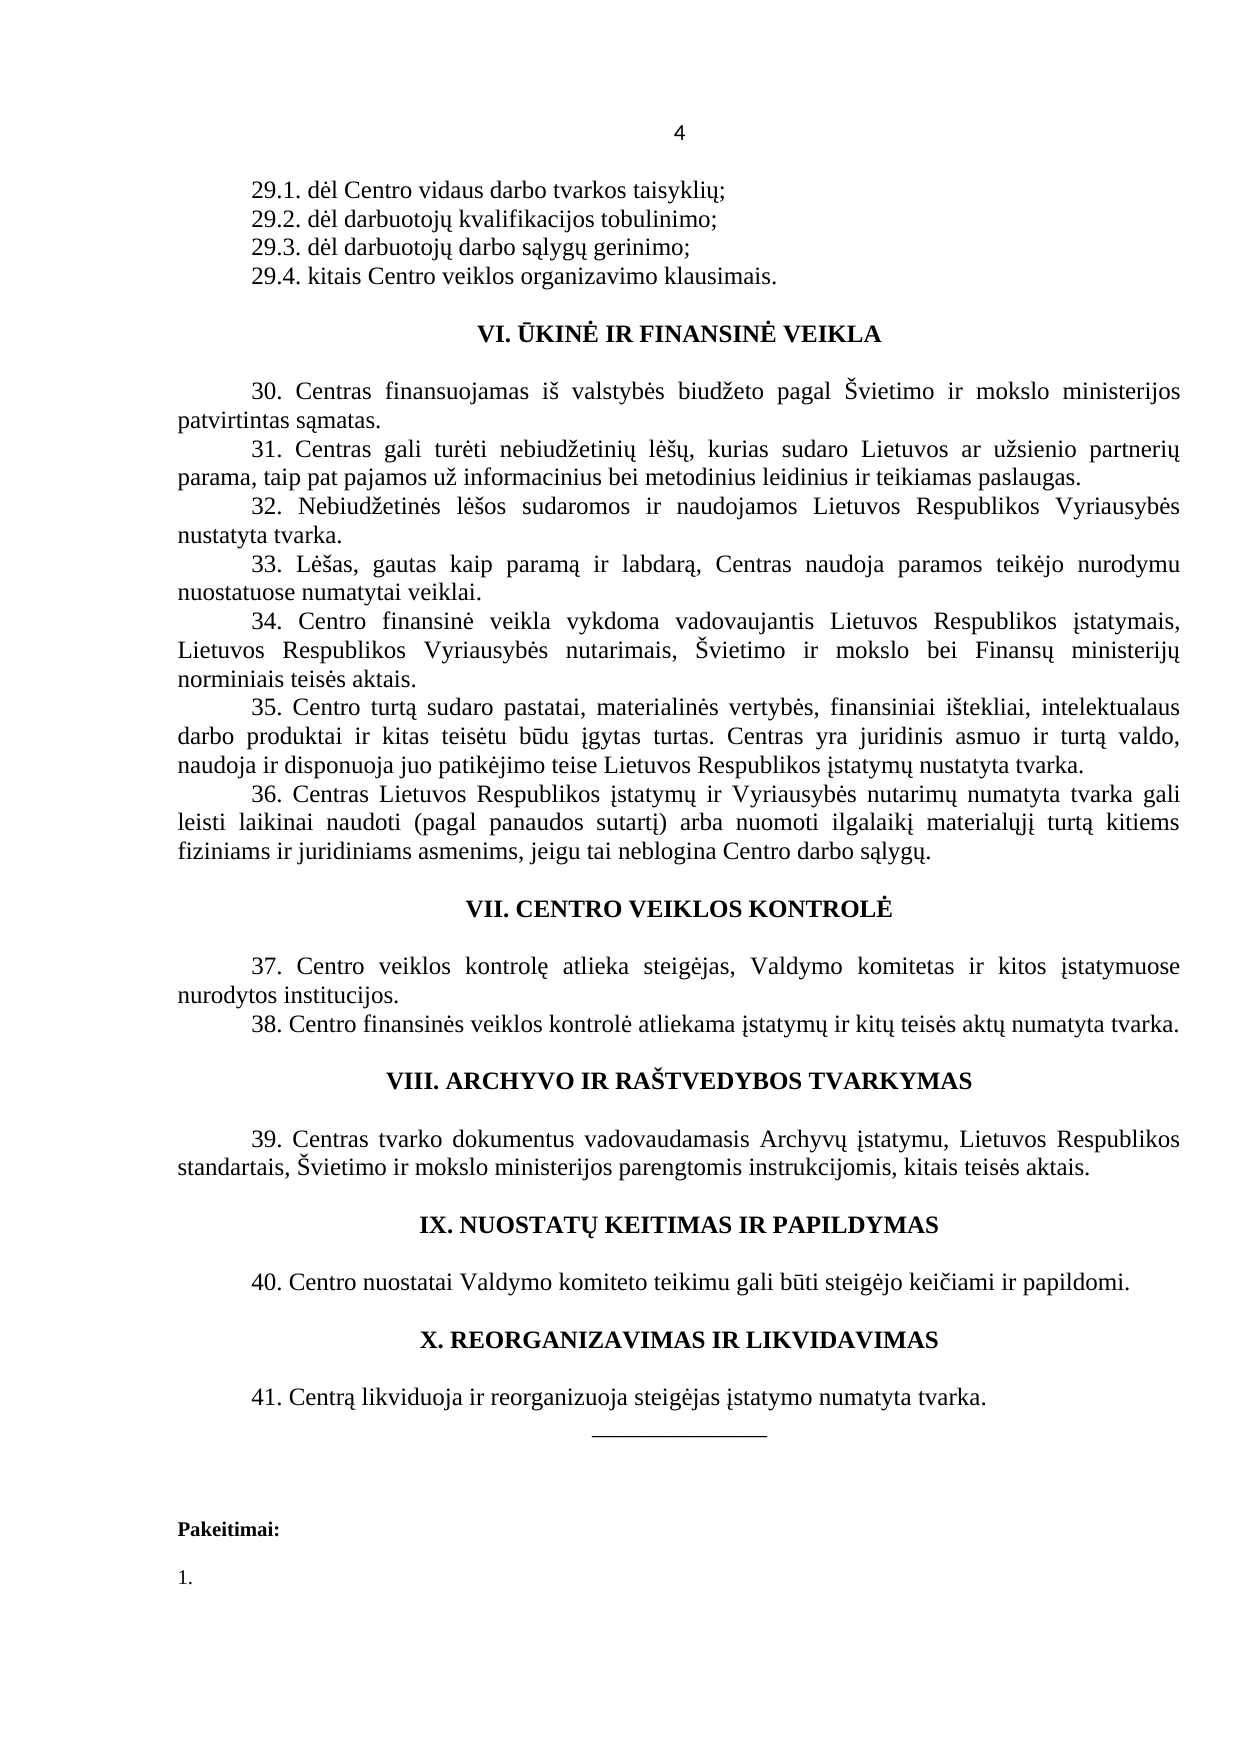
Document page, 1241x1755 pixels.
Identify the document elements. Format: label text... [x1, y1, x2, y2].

text 37. Centro veiklos kontrolę atlieka steigėjas, Valdymo komitetas ir kitos įstatymuose nurodytos institucijos. [177, 951, 1181, 1009]
text 33. Lėšas, gautas kaip paramą ir labdarą, Centras naudoja paramos teikėjo nurodymu nuostatuose numatytai veiklai. [177, 549, 1181, 606]
text 29.1. dėl Centro vidaus darbo tvarkos taisyklių; [177, 175, 1181, 204]
text VI. ŪKINĖ IR FINANSINĖ VEIKLA [177, 319, 1181, 347]
text 31. Centras gali turėti nebiudžetinių lėšų, kurias sudaro Lietuvos ar užsienio partnerių parama, taip pat pajamos už informacinius bei metodinius leidinius ir teikiamas paslaugas. [177, 434, 1181, 491]
text 38. Centro finansinės veiklos kontrolė atliekama įstatymų ir kitų teisės aktų numatyta tvarka. [177, 1009, 1181, 1037]
text X. REORGANIZAVIMAS IR LIKVIDAVIMAS [177, 1325, 1181, 1354]
text VII. CENTRO VEIKLOS KONTROLĖ [177, 894, 1181, 922]
text 29.4. kitais Centro veiklos organizavimo klausimais. [177, 261, 1181, 290]
text 1. [177, 1565, 1181, 1589]
text 40. Centro nuostatai Valdymo komiteto teikimu gali būti steigėjo keičiami ir papildomi. [177, 1267, 1181, 1296]
text 36. Centras Lietuvos Respublikos įstatymų ir Vyriausybės nutarimų numatyta tvarka gali leisti laikinai naudoti (pagal panaudos sutartį) arba nuomoti ilgalaikį materialųjį turtą kitiems fiziniams ir juridiniams asmenims, jeigu tai neblogina Centro darbo sąlygų. [177, 779, 1181, 865]
text 34. Centro finansinė veikla vykdoma vadovaujantis Lietuvos Respublikos įstatymais, Lietuvos Respublikos Vyriausybės nutarimais, Švietimo ir mokslo bei Finansų ministerijų norminiais teisės aktais. [177, 606, 1181, 692]
text 41. Centrą likviduoja ir reorganizuoja steigėjas įstatymo numatyta tvarka. [177, 1382, 1181, 1411]
text 39. Centras tvarko dokumentus vadovaudamasis Archyvų įstatymu, Lietuvos Respublikos standartais, Švietimo ir mokslo ministerijos parengtomis instrukcijomis, kitais teisės aktais. [177, 1124, 1181, 1181]
text 35. Centro turtą sudaro pastatai, materialinės vertybės, finansiniai ištekliai, intelektualaus darbo produktai ir kitas teisėtu būdu įgytas turtas. Centras yra juridinis asmuo ir turtą valdo, naudoja ir disponuoja juo patikėjimo teise Lietuvos Respublikos įstatymų nustatyta tvarka. [177, 692, 1181, 779]
text VIII. ARCHYVO IR RAŠTVEDYBOS TVARKYMAS [177, 1066, 1181, 1095]
text 29.2. dėl darbuotojų kvalifikacijos tobulinimo; [177, 204, 1181, 232]
text 29.3. dėl darbuotojų darbo sąlygų gerinimo; [177, 232, 1181, 261]
text ______________ [177, 1411, 1181, 1440]
text 30. Centras finansuojamas iš valstybės biudžeto pagal Švietimo ir mokslo ministerijos patvirtintas sąmatas. [177, 376, 1181, 434]
text IX. NUOSTATŲ KEITIMAS IR PAPILDYMAS [177, 1210, 1181, 1239]
text 32. Nebiudžetinės lėšos sudaromos ir naudojamos Lietuvos Respublikos Vyriausybės nustatyta tvarka. [177, 491, 1181, 549]
text Pakeitimai: [177, 1517, 1181, 1541]
